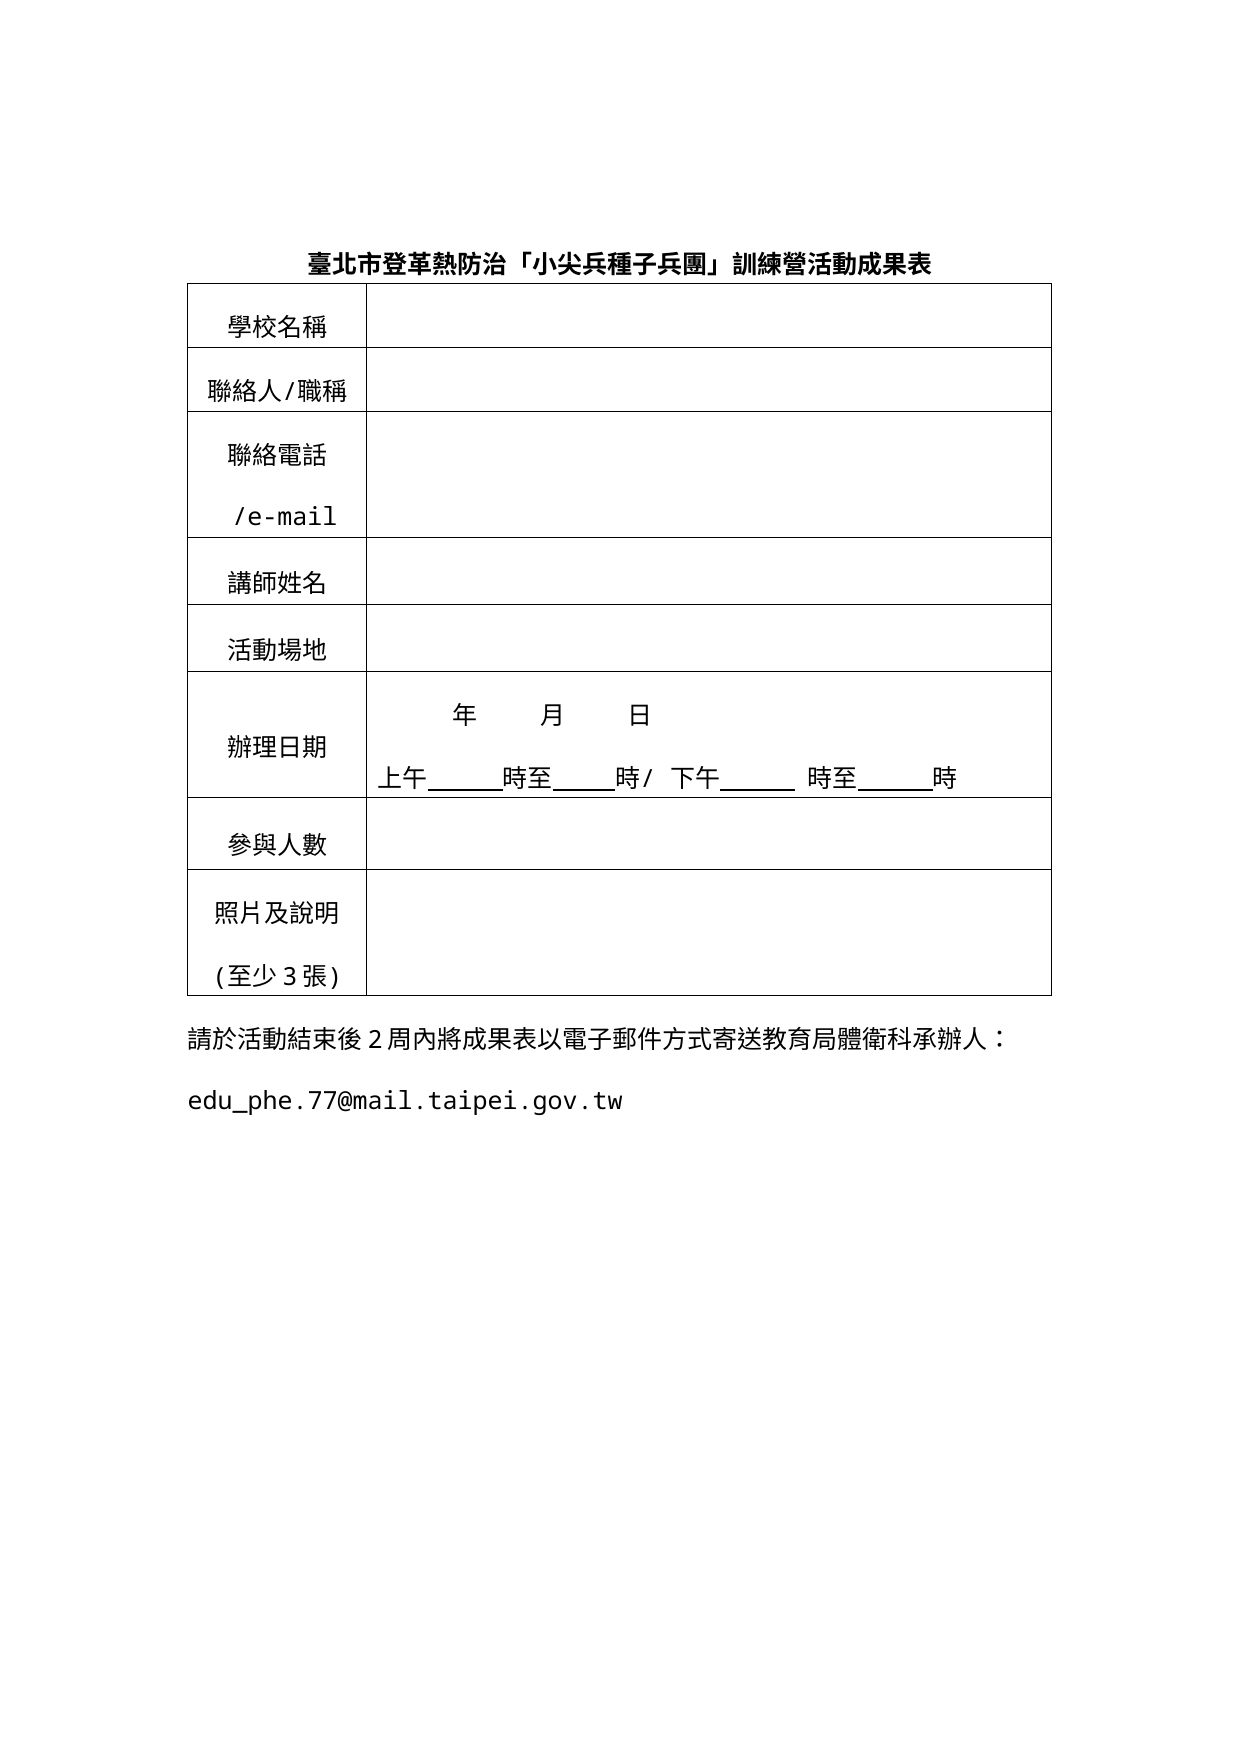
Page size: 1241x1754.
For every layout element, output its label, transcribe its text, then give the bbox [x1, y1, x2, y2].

table_cell [367, 538, 1051, 604]
table_cell 講師姓名 [188, 538, 366, 604]
table_cell 年 月 日 上午 時至 時/ 下午 時至 時 [367, 672, 1051, 797]
table_cell [367, 870, 1051, 995]
table_cell 聯絡電話 /e-mail [188, 412, 366, 537]
text 請於活動結束後2周內將成果表以電子郵件方式寄送教育局體衛科承辦人：edu_phe.77@mail.taipei.gov.tw [187, 996, 1053, 1121]
table_cell 參與人數 [188, 798, 366, 869]
table_cell 照片及說明 (至少3張) [188, 870, 366, 995]
table_cell 辦理日期 [188, 672, 366, 797]
table_header [367, 284, 1051, 347]
table_cell [367, 412, 1051, 537]
text 臺北市登革熱防治「小尖兵種子兵團」訓練營活動成果表 [187, 221, 1053, 283]
table_cell [367, 605, 1051, 671]
table_cell [367, 798, 1051, 869]
table_header 學校名稱 [188, 284, 366, 347]
table_cell 活動場地 [188, 605, 366, 671]
table_cell 聯絡人/職稱 [188, 348, 366, 411]
table_cell [367, 348, 1051, 411]
